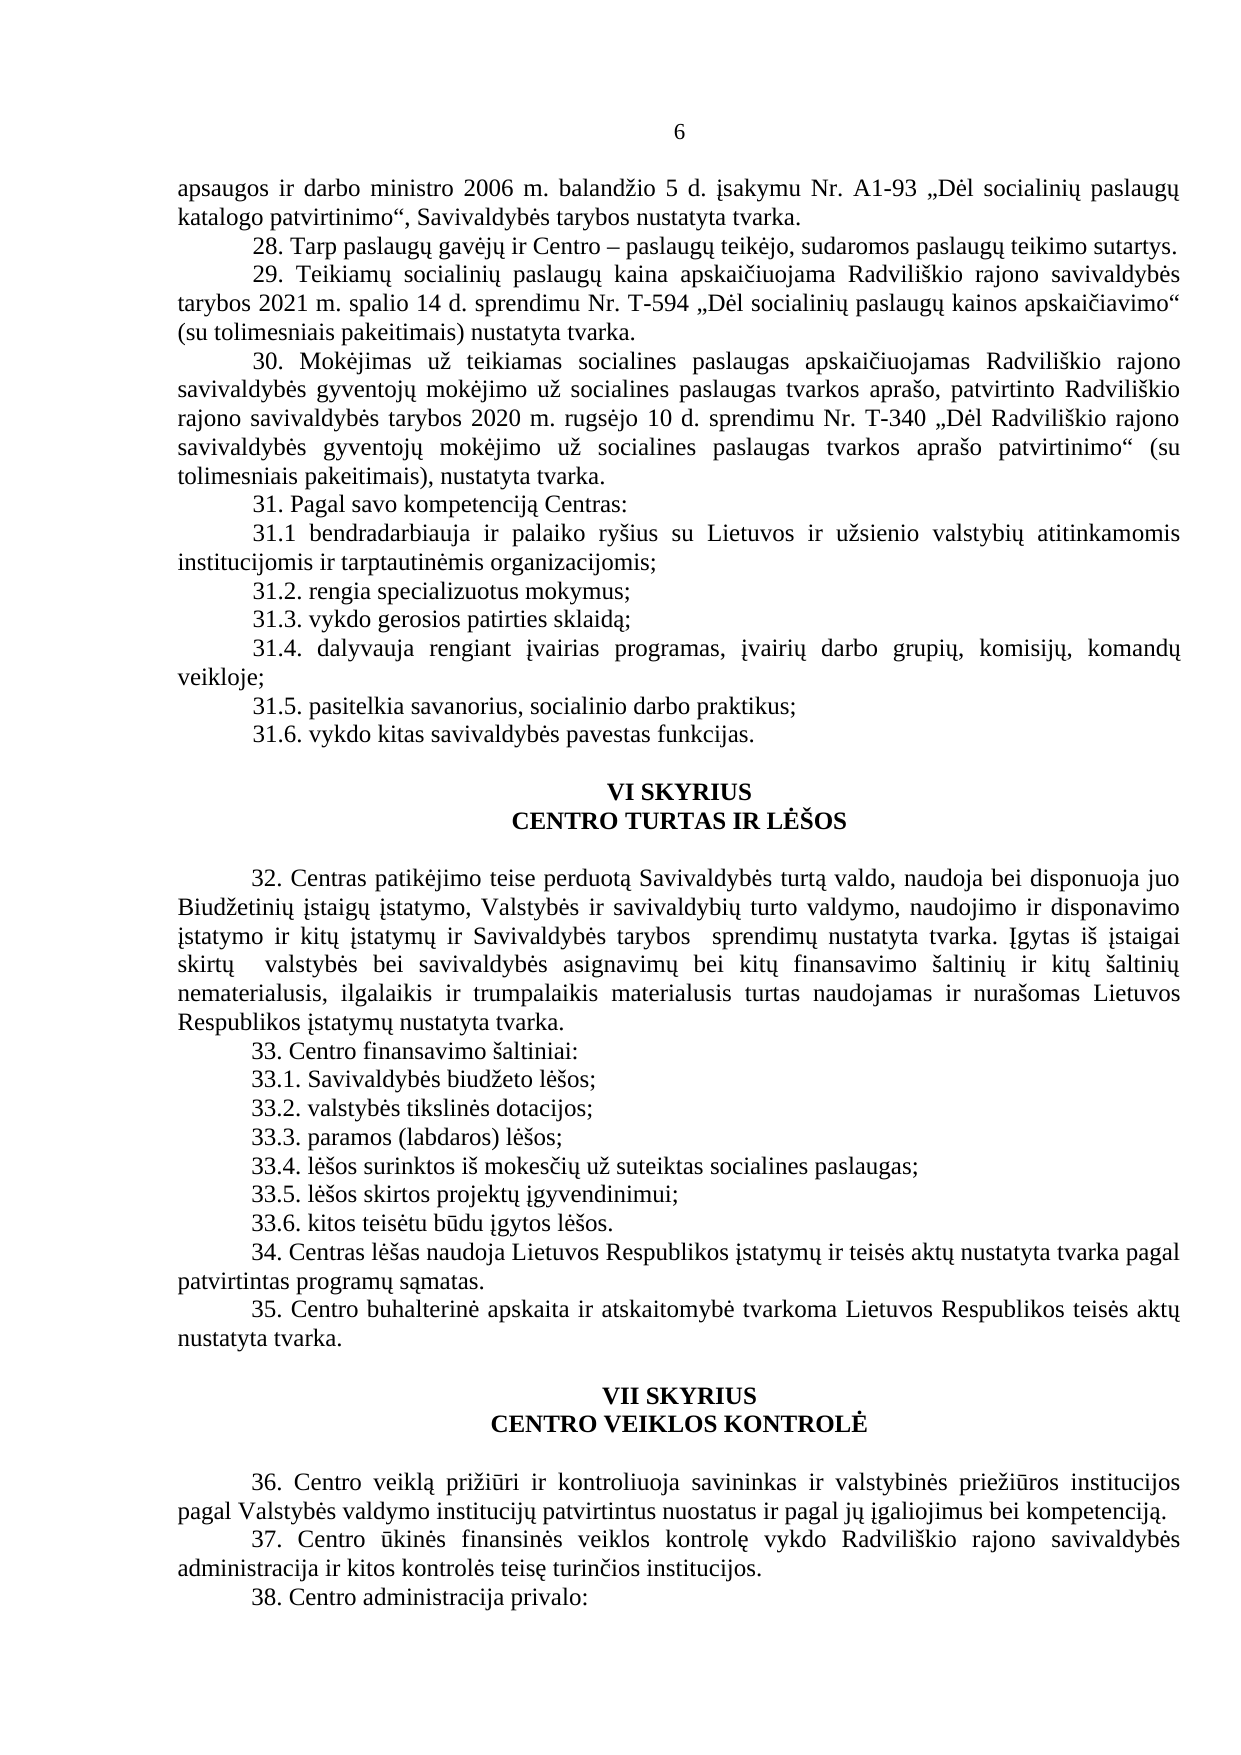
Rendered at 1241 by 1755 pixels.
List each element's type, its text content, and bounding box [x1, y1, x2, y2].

text 33.4. lėšos surinktos iš mokesčių už suteiktas socialines paslaugas; [177, 1151, 1181, 1179]
text 31.4. dalyvauja rengiant įvairias programas, įvairių darbo grupių, komisijų, komandų veikloje; [177, 633, 1181, 691]
text apsaugos ir darbo ministro 2006 m. balandžio 5 d. įsakymu Nr. A1-93 „Dėl socialinių paslaugų katalogo patvirtinimo“, Savivaldybės tarybos nustatyta tvarka. [177, 173, 1181, 231]
text 36. Centro veiklą prižiūri ir kontroliuoja savininkas ir valstybinės priežiūros institucijos pagal Valstybės valdymo institucijų patvirtintus nuostatus ir pagal jų įgaliojimus bei kompetenciją. [177, 1467, 1181, 1524]
text 35. Centro buhalterinė apskaita ir atskaitomybė tvarkoma Lietuvos Respublikos teisės aktų nustatyta tvarka. [177, 1294, 1181, 1352]
text 31.3. vykdo gerosios patirties sklaidą; [177, 604, 1181, 633]
text VII SKYRIUS [177, 1381, 1181, 1409]
text CENTRO VEIKLOS KONTROLĖ [177, 1409, 1181, 1438]
text 32. Centras patikėjimo teise perduotą Savivaldybės turtą valdo, naudoja bei disponuoja juo Biudžetinių įstaigų įstatymo, Valstybės ir savivaldybių turto valdymo, naudojimo ir disponavimo įstatymo ir kitų įstatymų ir Savivaldybės tarybos sprendimų nustatyta tvarka. Įgytas iš įstaigai skirtų valstybės bei savivaldybės asignavimų bei kitų finansavimo šaltinių ir kitų šaltinių nematerialusis, ilgalaikis ir trumpalaikis materialusis turtas naudojamas ir nurašomas Lietuvos Respublikos įstatymų nustatyta tvarka. [177, 863, 1181, 1036]
text 29. Teikiamų socialinių paslaugų kaina apskaičiuojama Radviliškio rajono savivaldybės tarybos 2021 m. spalio 14 d. sprendimu Nr. T-594 „Dėl socialinių paslaugų kainos apskaičiavimo“ (su tolimesniais pakeitimais) nustatyta tvarka. [177, 259, 1181, 346]
text 33.1. Savivaldybės biudžeto lėšos; [177, 1064, 1181, 1093]
text 33.2. valstybės tikslinės dotacijos; [177, 1093, 1181, 1122]
text 28. Tarp paslaugų gavėjų ir Centro – paslaugų teikėjo, sudaromos paslaugų teikimo sutartys. [177, 231, 1181, 259]
text VI SKYRIUS [177, 777, 1181, 806]
text 31.6. vykdo kitas savivaldybės pavestas funkcijas. [177, 719, 1181, 748]
text 31.2. rengia specializuotus mokymus; [177, 576, 1181, 604]
text 30. Mokėjimas už teikiamas socialines paslaugas apskaičiuojamas Radviliškio rajono savivaldybės gyventojų mokėjimo už socialines paslaugas tvarkos aprašo, patvirtinto Radviliškio rajono savivaldybės tarybos 2020 m. rugsėjo 10 d. sprendimu Nr. T-340 „Dėl Radviliškio rajono savivaldybės gyventojų mokėjimo už socialines paslaugas tvarkos aprašo patvirtinimo“ (su tolimesniais pakeitimais), nustatyta tvarka. [177, 346, 1181, 489]
text 31. Pagal savo kompetenciją Centras: [177, 489, 1181, 518]
text 33.3. paramos (labdaros) lėšos; [177, 1122, 1181, 1151]
text 33.6. kitos teisėtu būdu įgytos lėšos. [177, 1208, 1181, 1237]
text 31.1 bendradarbiauja ir palaiko ryšius su Lietuvos ir užsienio valstybių atitinkamomis institucijomis ir tarptautinėmis organizacijomis; [177, 518, 1181, 576]
text 33. Centro finansavimo šaltiniai: [177, 1036, 1181, 1064]
text CENTRO TURTAS IR LĖŠOS [177, 806, 1181, 834]
text 33.5. lėšos skirtos projektų įgyvendinimui; [177, 1179, 1181, 1208]
text 37. Centro ūkinės finansinės veiklos kontrolę vykdo Radviliškio rajono savivaldybės administracija ir kitos kontrolės teisę turinčios institucijos. [177, 1524, 1181, 1582]
text 31.5. pasitelkia savanorius, socialinio darbo praktikus; [177, 691, 1181, 719]
text 38. Centro administracija privalo: [177, 1582, 1181, 1611]
text 34. Centras lėšas naudoja Lietuvos Respublikos įstatymų ir teisės aktų nustatyta tvarka pagal patvirtintas programų sąmatas. [177, 1237, 1181, 1294]
